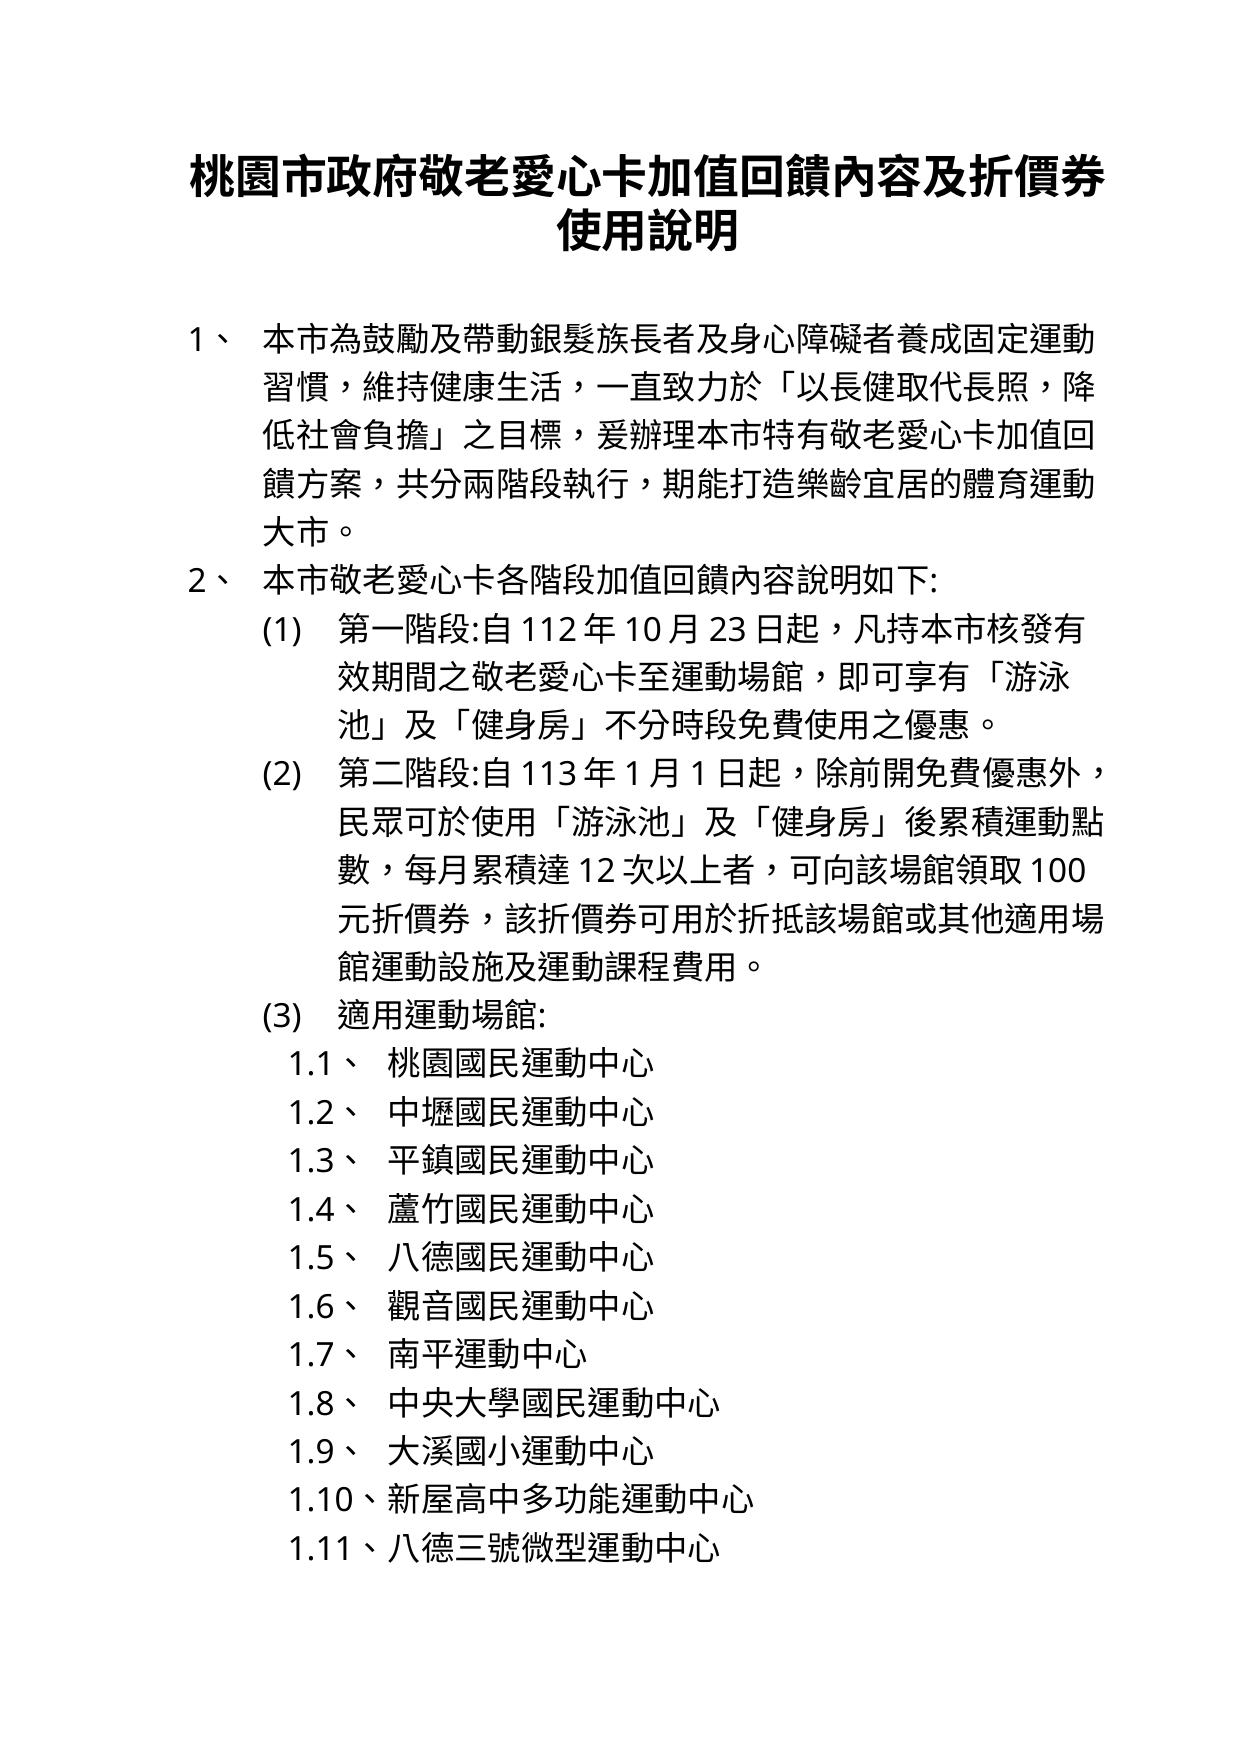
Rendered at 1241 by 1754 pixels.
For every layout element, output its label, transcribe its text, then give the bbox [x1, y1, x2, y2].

list 新屋高中多功能運動中心 [287, 1473, 1107, 1522]
list 本市敬老愛心卡各階段加值回饋內容說明如下: [187, 554, 1107, 602]
list 第一階段:自112年10月23日起，凡持本市核發有效期間之敬老愛心卡至運動場館，即可享有「游泳池」及「健身房」不分時段免費使用之優惠。 [262, 602, 1107, 747]
list 適用運動場館: [262, 989, 1107, 1037]
list 八德國民運動中心 [287, 1231, 1107, 1279]
list 南平運動中心 [287, 1328, 1107, 1376]
list 觀音國民運動中心 [287, 1279, 1107, 1328]
list 本市為鼓勵及帶動銀髮族長者及身心障礙者養成固定運動習慣，維持健康生活，一直致力於「以長健取代長照，降低社會負擔」之目標，爰辦理本市特有敬老愛心卡加值回饋方案，共分兩階段執行，期能打造樂齡宜居的體育運動大市。 [187, 312, 1107, 554]
list 中央大學國民運動中心 [287, 1376, 1107, 1425]
list 八德三號微型運動中心 [287, 1522, 1107, 1570]
list 第二階段:自113年1月1日起，除前開免費優惠外，民眾可於使用「游泳池」及「健身房」後累積運動點數，每月累積達12次以上者，可向該場館領取100元折價券，該折價券可用於折抵該場館或其他適用場館運動設施及運動課程費用。 [262, 747, 1107, 989]
list 蘆竹國民運動中心 [287, 1182, 1107, 1231]
list 大溪國小運動中心 [287, 1425, 1107, 1473]
list 桃園國民運動中心 [287, 1037, 1107, 1086]
text 桃園市政府敬老愛心卡加值回饋內容及折價券使用說明 [187, 150, 1107, 258]
list 平鎮國民運動中心 [287, 1134, 1107, 1182]
list 中壢國民運動中心 [287, 1086, 1107, 1134]
